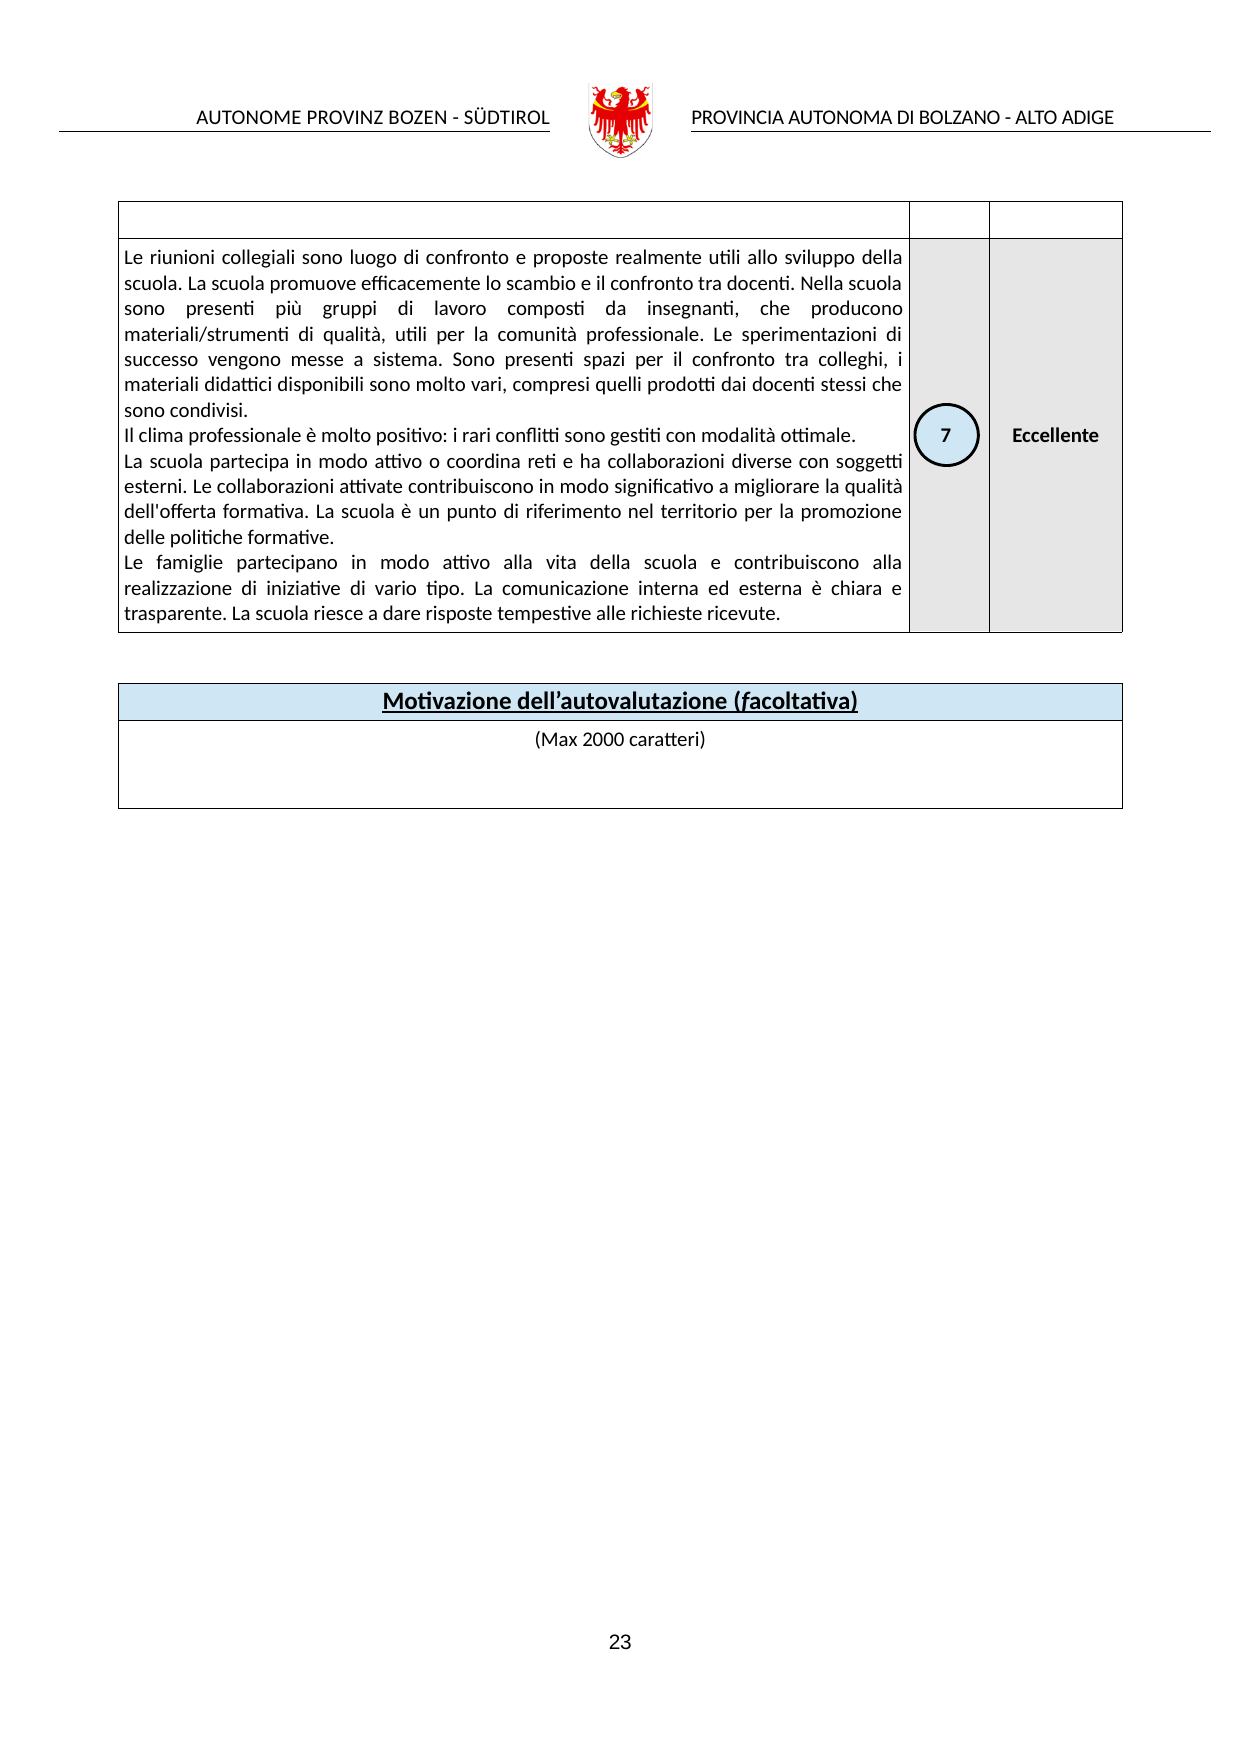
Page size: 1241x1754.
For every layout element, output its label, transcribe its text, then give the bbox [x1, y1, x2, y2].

table_cell [990, 202, 1122, 238]
table_cell [910, 239, 989, 631]
table_cell [119, 202, 909, 238]
table_cell Le riunioni collegiali sono luogo di confronto e proposte realmente utili allo sviluppo della scuola. La scuola promuove efficacemente lo scambio e il confronto tra docenti. Nella scuola sono presenti più gruppi di lavoro composti da insegnanti, che producono materiali/strumenti di qualità, utili per la comunità professionale. Le sperimentazioni di successo vengono messe a sistema. Sono presenti spazi per il confronto tra colleghi, i materiali didattici disponibili sono molto vari, compresi quelli prodotti dai docenti stessi che sono condivisi. Il clima professionale è molto positivo: i rari conflitti sono gestiti con modalità ottimale. La scuola partecipa in modo attivo o coordina reti e ha collaborazioni diverse con soggetti esterni. Le collaborazioni attivate contribuiscono in modo significativo a migliorare la qualità dell'offerta formativa. La scuola è un punto di riferimento nel territorio per la promozione delle politiche formative. Le famiglie partecipano in modo attivo alla vita della scuola e contribuiscono alla realizzazione di iniziative di vario tipo. La comunicazione interna ed esterna è chiara e trasparente. La scuola riesce a dare risposte tempestive alle richieste ricevute. [119, 239, 909, 631]
table_cell (Max 2000 caratteri) [119, 721, 1122, 808]
table_cell [910, 202, 989, 238]
table_cell Eccellente [990, 239, 1122, 631]
table_header Motivazione dell’autovalutazione (facoltativa) [119, 684, 1122, 720]
